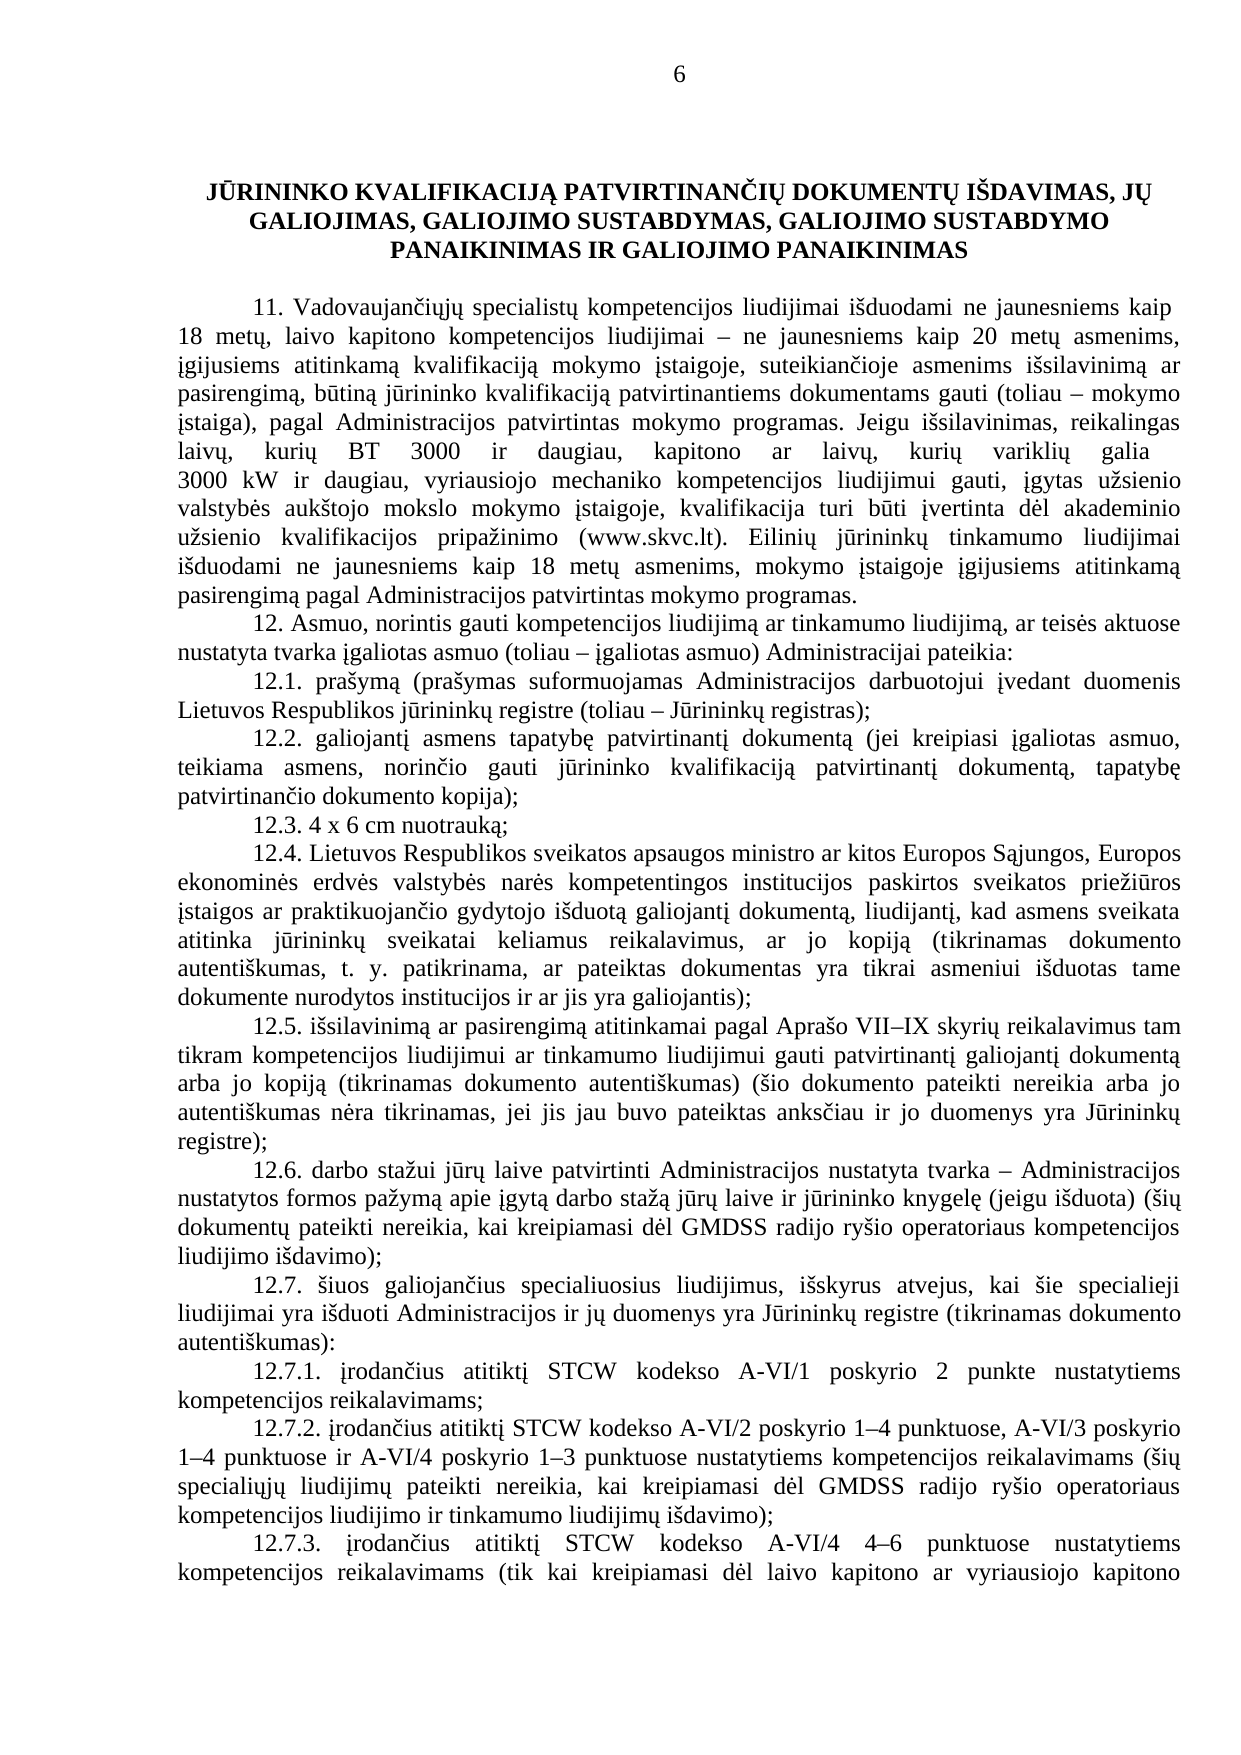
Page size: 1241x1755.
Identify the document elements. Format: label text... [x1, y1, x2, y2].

text 12.2. galiojantį asmens tapatybę patvirtinantį dokumentą (jei kreipiasi įgaliotas asmuo, teikiama asmens, norinčio gauti jūrininko kvalifikaciją patvirtinantį dokumentą, tapatybę patvirtinančio dokumento kopija); [177, 723, 1181, 810]
text 12. Asmuo, norintis gauti kompetencijos liudijimą ar tinkamumo liudijimą, ar teisės aktuose nustatyta tvarka įgaliotas asmuo (toliau – įgaliotas asmuo) Administracijai pateikia: [177, 608, 1181, 666]
text 12.7.2. įrodančius atitiktį STCW kodekso A-VI/2 poskyrio 1–4 punktuose, A-VI/3 poskyrio 1–4 punktuose ir A-VI/4 poskyrio 1–3 punktuose nustatytiems kompetencijos reikalavimams (šių specialiųjų liudijimų pateikti nereikia, kai kreipiamasi dėl GMDSS radijo ryšio operatoriaus kompetencijos liudijimo ir tinkamumo liudijimų išdavimo); [177, 1413, 1181, 1528]
text 12.4. Lietuvos Respublikos sveikatos apsaugos ministro ar kitos Europos Sąjungos, Europos ekonominės erdvės valstybės narės kompetentingos institucijos paskirtos sveikatos priežiūros įstaigos ar praktikuojančio gydytojo išduotą galiojantį dokumentą, liudijantį, kad asmens sveikata atitinka jūrininkų sveikatai keliamus reikalavimus, ar jo kopiją (tikrinamas dokumento autentiškumas, t. y. patikrinama, ar pateiktas dokumentas yra tikrai asmeniui išduotas tame dokumente nurodytos institucijos ir ar jis yra galiojantis); [177, 838, 1181, 1011]
text 12.7.3. įrodančius atitiktį STCW kodekso A-VI/4 4–6 punktuose nustatytiems kompetencijos reikalavimams (tik kai kreipiamasi dėl laivo kapitono ar vyriausiojo kapitono [177, 1528, 1181, 1586]
text 11. Vadovaujančiųjų specialistų kompetencijos liudijimai išduodami ne jaunesniems kaip 18 metų, laivo kapitono kompetencijos liudijimai – ne jaunesniems kaip 20 metų asmenims, įgijusiems atitinkamą kvalifikaciją mokymo įstaigoje, suteikiančioje asmenims išsilavinimą ar pasirengimą, būtiną jūrininko kvalifikaciją patvirtinantiems dokumentams gauti (toliau – mokymo įstaiga), pagal Administracijos patvirtintas mokymo programas. Jeigu išsilavinimas, reikalingas laivų, kurių BT 3000 ir daugiau, kapitono ar laivų, kurių variklių galia 3000 kW ir daugiau, vyriausiojo mechaniko kompetencijos liudijimui gauti, įgytas užsienio valstybės aukštojo mokslo mokymo įstaigoje, kvalifikacija turi būti įvertinta dėl akademinio užsienio kvalifikacijos pripažinimo (www.skvc.lt). Eilinių jūrininkų tinkamumo liudijimai išduodami ne jaunesniems kaip 18 metų asmenims, mokymo įstaigoje įgijusiems atitinkamą pasirengimą pagal Administracijos patvirtintas mokymo programas. [177, 292, 1181, 608]
text 12.6. darbo stažui jūrų laive patvirtinti Administracijos nustatyta tvarka – Administracijos nustatytos formos pažymą apie įgytą darbo stažą jūrų laive ir jūrininko knygelę (jeigu išduota) (šių dokumentų pateikti nereikia, kai kreipiamasi dėl GMDSS radijo ryšio operatoriaus kompetencijos liudijimo išdavimo); [177, 1155, 1181, 1270]
text 12.1. prašymą (prašymas suformuojamas Administracijos darbuotojui įvedant duomenis Lietuvos Respublikos jūrininkų registre (toliau – Jūrininkų registras); [177, 666, 1181, 723]
text 12.3. 4 x 6 cm nuotrauką; [177, 810, 1181, 838]
text 12.5. išsilavinimą ar pasirengimą atitinkamai pagal Aprašo VII–IX skyrių reikalavimus tam tikram kompetencijos liudijimui ar tinkamumo liudijimui gauti patvirtinantį galiojantį dokumentą arba jo kopiją (tikrinamas dokumento autentiškumas) (šio dokumento pateikti nereikia arba jo autentiškumas nėra tikrinamas, jei jis jau buvo pateiktas anksčiau ir jo duomenys yra Jūrininkų registre); [177, 1011, 1181, 1155]
text 12.7. šiuos galiojančius specialiuosius liudijimus, išskyrus atvejus, kai šie specialieji liudijimai yra išduoti Administracijos ir jų duomenys yra Jūrininkų registre (tikrinamas dokumento autentiškumas): [177, 1270, 1181, 1356]
text 12.7.1. įrodančius atitiktį STCW kodekso A-VI/1 poskyrio 2 punkte nustatytiems kompetencijos reikalavimams; [177, 1356, 1181, 1413]
text JŪRININKO KVALIFIKACIJĄ PATVIRTINANČIŲ DOKUMENTŲ IŠDAVIMAS, JŲ GALIOJIMAS, GALIOJIMO SUSTABDYMAS, GALIOJIMO SUSTABDYMO PANAIKINIMAS IR GALIOJIMO PANAIKINIMAS [177, 177, 1181, 263]
